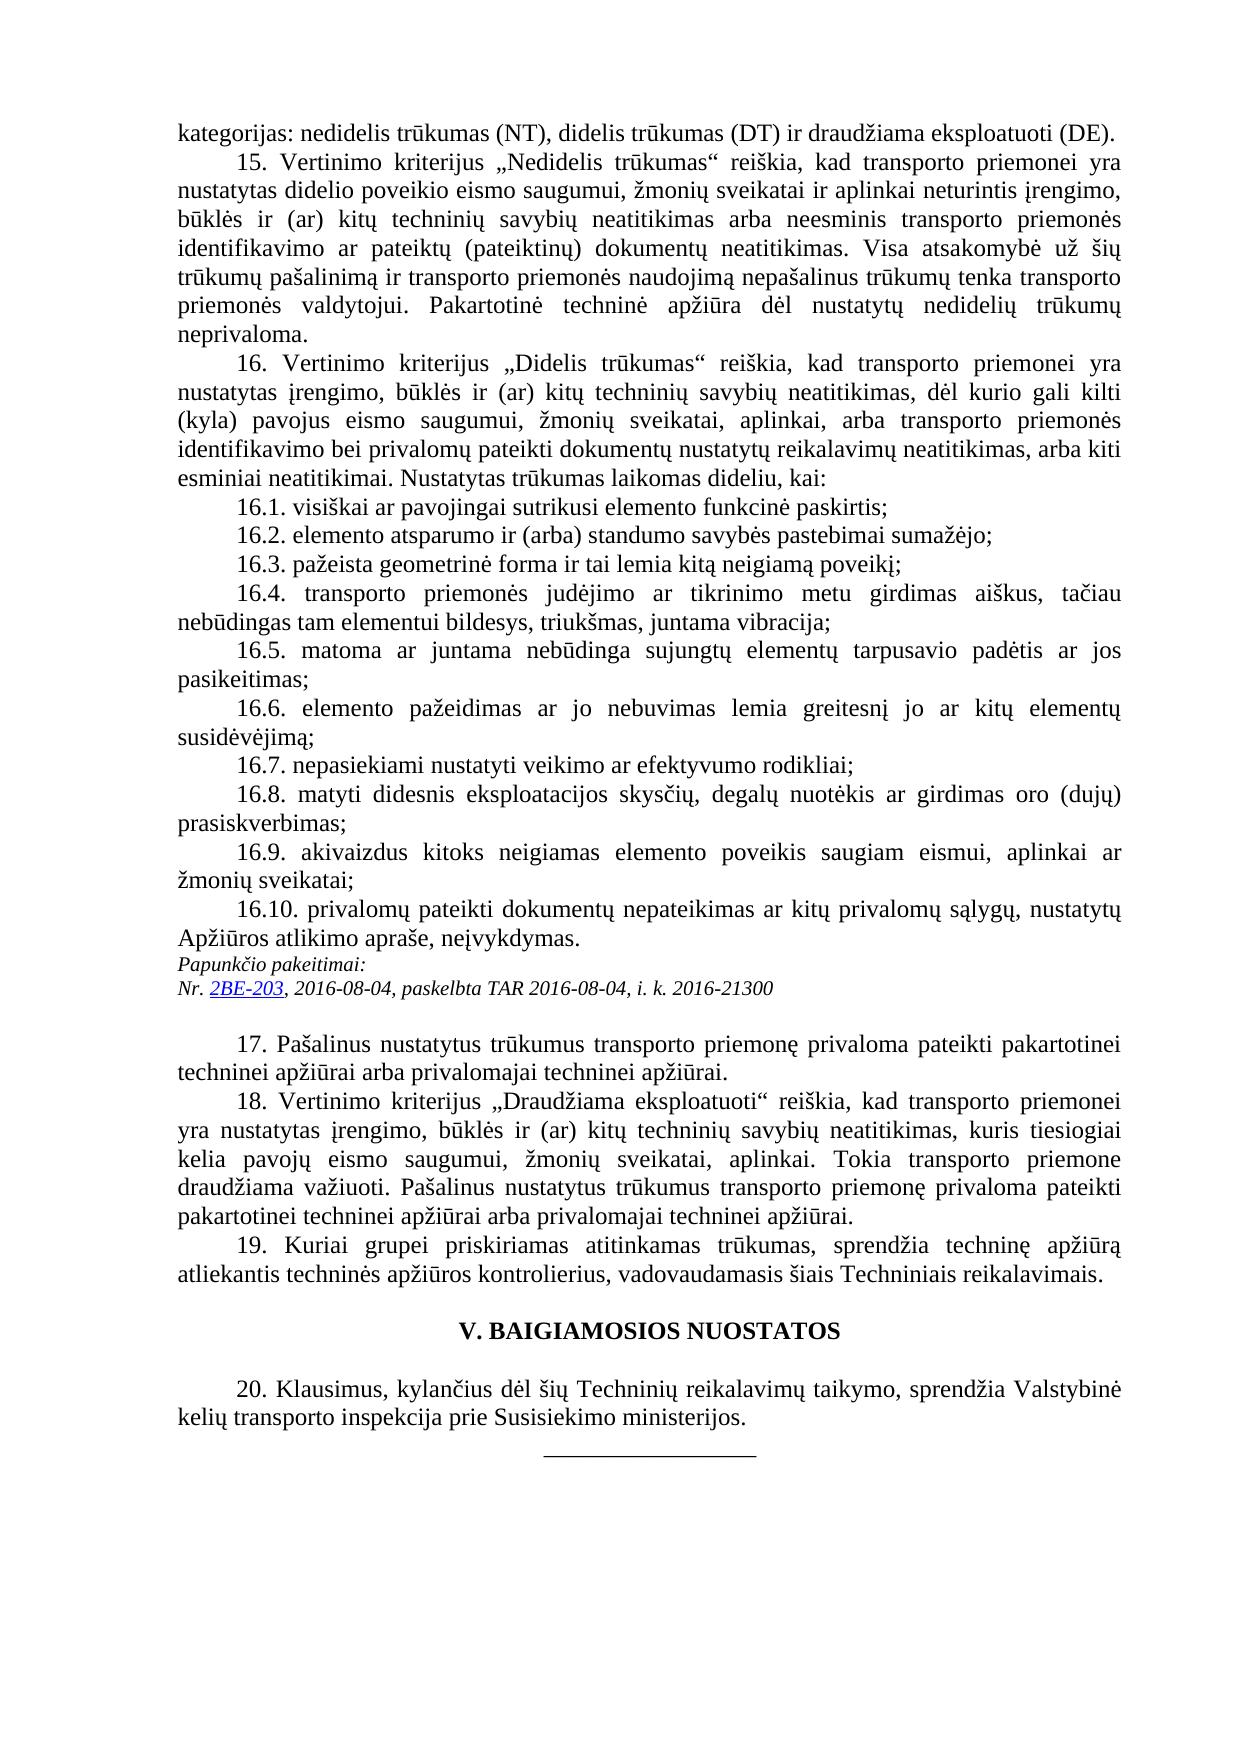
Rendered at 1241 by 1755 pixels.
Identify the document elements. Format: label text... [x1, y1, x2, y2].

text 16.3. pažeista geometrinė forma ir tai lemia kitą neigiamą poveikį; [177, 549, 1122, 578]
text kategorijas: nedidelis trūkumas (NT), didelis trūkumas (DT) ir draudžiama eksploatuoti (DE). [177, 118, 1122, 147]
text 16.5. matoma ar juntama nebūdinga sujungtų elementų tarpusavio padėtis ar jos pasikeitimas; [177, 636, 1122, 693]
text 16.9. akivaizdus kitoks neigiamas elemento poveikis saugiam eismui, aplinkai ar žmonių sveikatai; [177, 837, 1122, 894]
text 16.10. privalomų pateikti dokumentų nepateikimas ar kitų privalomų sąlygų, nustatytų Apžiūros atlikimo apraše, neįvykdymas. [177, 894, 1122, 952]
text 16.6. elemento pažeidimas ar jo nebuvimas lemia greitesnį jo ar kitų elementų susidėvėjimą; [177, 693, 1122, 751]
text V. BAIGIAMOSIOS NUOSTATOS [177, 1316, 1122, 1345]
text Nr. 2BE-203, 2016-08-04, paskelbta TAR 2016-08-04, i. k. 2016-21300 [177, 976, 1122, 1000]
text 16.2. elemento atsparumo ir (arba) standumo savybės pastebimai sumažėjo; [177, 521, 1122, 549]
text 16.8. matyti didesnis eksploatacijos skysčių, degalų nuotėkis ar girdimas oro (dujų) prasiskverbimas; [177, 779, 1122, 837]
text 17. Pašalinus nustatytus trūkumus transporto priemonę privaloma pateikti pakartotinei techninei apžiūrai arba privalomajai techninei apžiūrai. [177, 1029, 1122, 1086]
text 19. Kuriai grupei priskiriamas atitinkamas trūkumas, sprendžia techninę apžiūrą atliekantis techninės apžiūros kontrolierius, vadovaudamasis šiais Techniniais reikalavimais. [177, 1230, 1122, 1287]
text Papunkčio pakeitimai: [177, 952, 1122, 976]
text 18. Vertinimo kriterijus „Draudžiama eksploatuoti“ reiškia, kad transporto priemonei yra nustatytas įrengimo, būklės ir (ar) kitų techninių savybių neatitikimas, kuris tiesiogiai kelia pavojų eismo saugumui, žmonių sveikatai, aplinkai. Tokia transporto priemone draudžiama važiuoti. Pašalinus nustatytus trūkumus transporto priemonę privaloma pateikti pakartotinei techninei apžiūrai arba privalomajai techninei apžiūrai. [177, 1086, 1122, 1230]
text 16.7. nepasiekiami nustatyti veikimo ar efektyvumo rodikliai; [177, 751, 1122, 779]
text 16.1. visiškai ar pavojingai sutrikusi elemento funkcinė paskirtis; [177, 492, 1122, 521]
text 16. Vertinimo kriterijus „Didelis trūkumas“ reiškia, kad transporto priemonei yra nustatytas įrengimo, būklės ir (ar) kitų techninių savybių neatitikimas, dėl kurio gali kilti (kyla) pavojus eismo saugumui, žmonių sveikatai, aplinkai, arba transporto priemonės identifikavimo bei privalomų pateikti dokumentų nustatytų reikalavimų neatitikimas, arba kiti esminiai neatitikimai. Nustatytas trūkumas laikomas dideliu, kai: [177, 348, 1122, 492]
text 20. Klausimus, kylančius dėl šių Techninių reikalavimų taikymo, sprendžia Valstybinė kelių transporto inspekcija prie Susisiekimo ministerijos. [177, 1374, 1122, 1431]
text _________________ [177, 1431, 1122, 1460]
text 16.4. transporto priemonės judėjimo ar tikrinimo metu girdimas aiškus, tačiau nebūdingas tam elementui bildesys, triukšmas, juntama vibracija; [177, 578, 1122, 636]
text 15. Vertinimo kriterijus „Nedidelis trūkumas“ reiškia, kad transporto priemonei yra nustatytas didelio poveikio eismo saugumui, žmonių sveikatai ir aplinkai neturintis įrengimo, būklės ir (ar) kitų techninių savybių neatitikimas arba neesminis transporto priemonės identifikavimo ar pateiktų (pateiktinų) dokumentų neatitikimas. Visa atsakomybė už šių trūkumų pašalinimą ir transporto priemonės naudojimą nepašalinus trūkumų tenka transporto priemonės valdytojui. Pakartotinė techninė apžiūra dėl nustatytų nedidelių trūkumų neprivaloma. [177, 147, 1122, 348]
